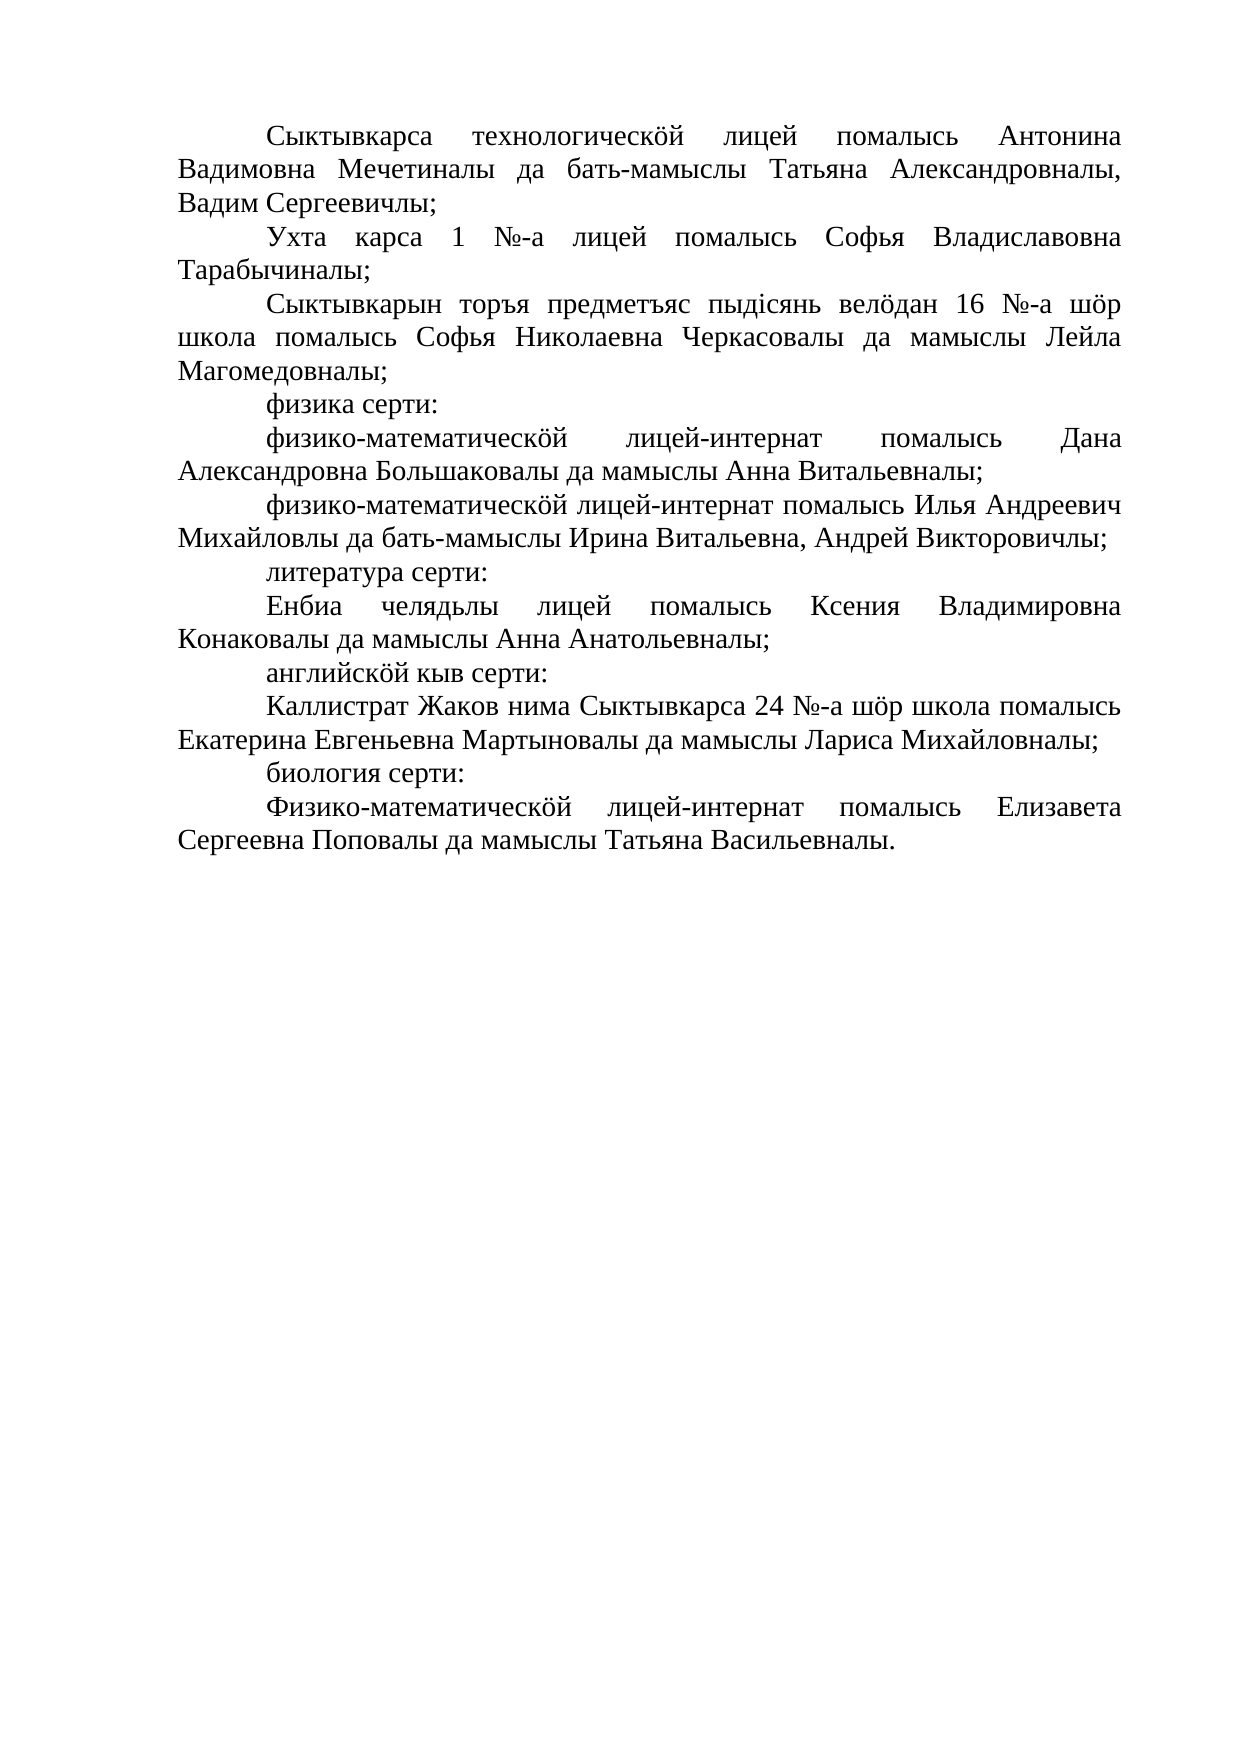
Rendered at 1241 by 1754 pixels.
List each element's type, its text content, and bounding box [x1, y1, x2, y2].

text Енбиа челядьлы лицей помалысь Ксения Владимировна Конаковалы да мамыслы Анна Анатольевналы; [177, 588, 1122, 655]
text Каллистрат Жаков нима Сыктывкарса 24 №-а шӧр школа помалысь Екатерина Евгеньевна Мартыновалы да мамыслы Лариса Михайловналы; [177, 688, 1122, 755]
text Ухта карса 1 №-а лицей помалысь Софья Владиславовна Тарабычиналы; [177, 219, 1122, 286]
text литература серти: [177, 554, 1122, 588]
text Физико-математическӧй лицей-интернат помалысь Елизавета Сергеевна Поповалы да мамыслы Татьяна Васильевналы. [177, 789, 1122, 856]
text Сыктывкарса технологическӧй лицей помалысь Антонина Вадимовна Мечетиналы да бать-мамыслы Татьяна Александровналы, Вадим Сергеевичлы; [177, 118, 1122, 219]
text английскӧй кыв серти: [177, 655, 1122, 688]
text физика серти: [177, 386, 1122, 420]
text Сыктывкарын торъя предметъяс пыдісянь велӧдан 16 №-а шӧр школа помалысь Софья Николаевна Черкасовалы да мамыслы Лейла Магомедовналы; [177, 286, 1122, 386]
text физико-математическӧй лицей-интернат помалысь Дана Александровна Большаковалы да мамыслы Анна Витальевналы; [177, 420, 1122, 487]
text физико-математическӧй лицей-интернат помалысь Илья Андреевич Михайловлы да бать-мамыслы Ирина Витальевна, Андрей Викторовичлы; [177, 487, 1122, 554]
text биология серти: [177, 755, 1122, 789]
